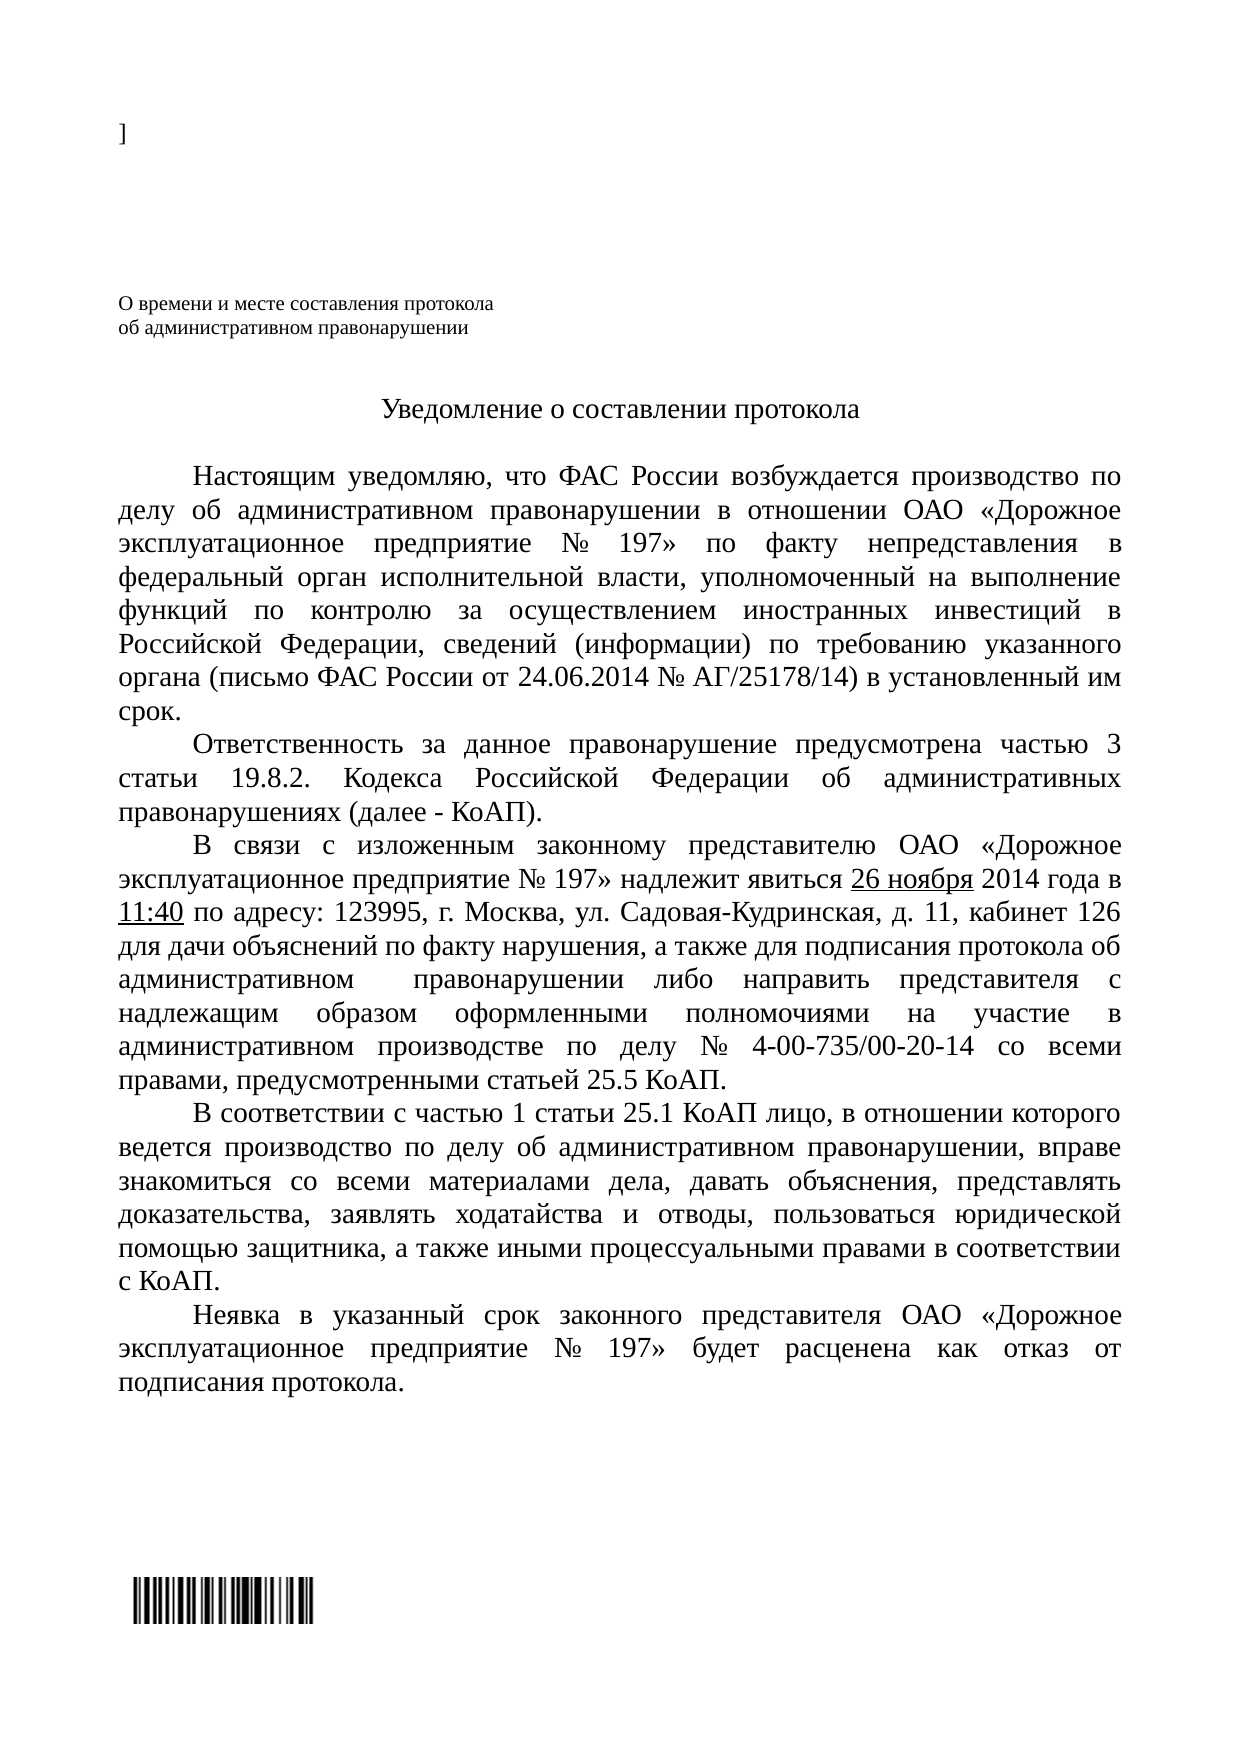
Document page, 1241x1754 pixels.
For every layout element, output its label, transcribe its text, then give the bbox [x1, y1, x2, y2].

picture [118, 1577, 331, 1624]
text ] [118, 118, 1122, 147]
text В соответствии с частью 1 статьи 25.1 КоАП лицо, в отношении которого ведется производство по делу об административном правонарушении, вправе знакомиться со всеми материалами дела, давать объяснения, представлять доказательства, заявлять ходатайства и отводы, пользоваться юридической помощью защитника, а также иными процессуальными правами в соответствии с КоАП. [118, 1096, 1122, 1297]
text Уведомление о составлении протокола [118, 391, 1122, 425]
text Ответственность за данное правонарушение предусмотрена частью 3 статьи 19.8.2. Кодекса Российской Федерации об административных правонарушениях (далее - КоАП). [118, 727, 1122, 827]
text В связи с изложенным законному представителю ОАО «Дорожное эксплуатационное предприятие № 197» надлежит явиться 26 ноября 2014 года в 11:40 по адресу: 123995, г. Москва, ул. Садовая-Кудринская, д. 11, кабинет 126 для дачи объяснений по факту нарушения, а также для подписания протокола об административном правонарушении либо направить представителя с надлежащим образом оформленными полномочиями на участие в административном производстве по делу № 4-00-735/00-20-14 со всеми правами, предусмотренными статьей 25.5 КоАП. [118, 827, 1122, 1096]
text Настоящим уведомляю, что ФАС России возбуждается производство по делу об административном правонарушении в отношении ОАО «Дорожное эксплуатационное предприятие № 197» по факту непредставления в федеральный орган исполнительной власти, уполномоченный на выполнение функций по контролю за осуществлением иностранных инвестиций в Российской Федерации, сведений (информации) по требованию указанного органа (письмо ФАС России от 24.06.2014 № АГ/25178/14) в установленный им срок. [118, 458, 1122, 727]
text Неявка в указанный срок законного представителя ОАО «Дорожное эксплуатационное предприятие № 197» будет расценена как отказ от подписания протокола. [118, 1297, 1122, 1397]
text об административном правонарушении [118, 315, 1122, 339]
text О времени и месте составления протокола [118, 291, 1122, 315]
